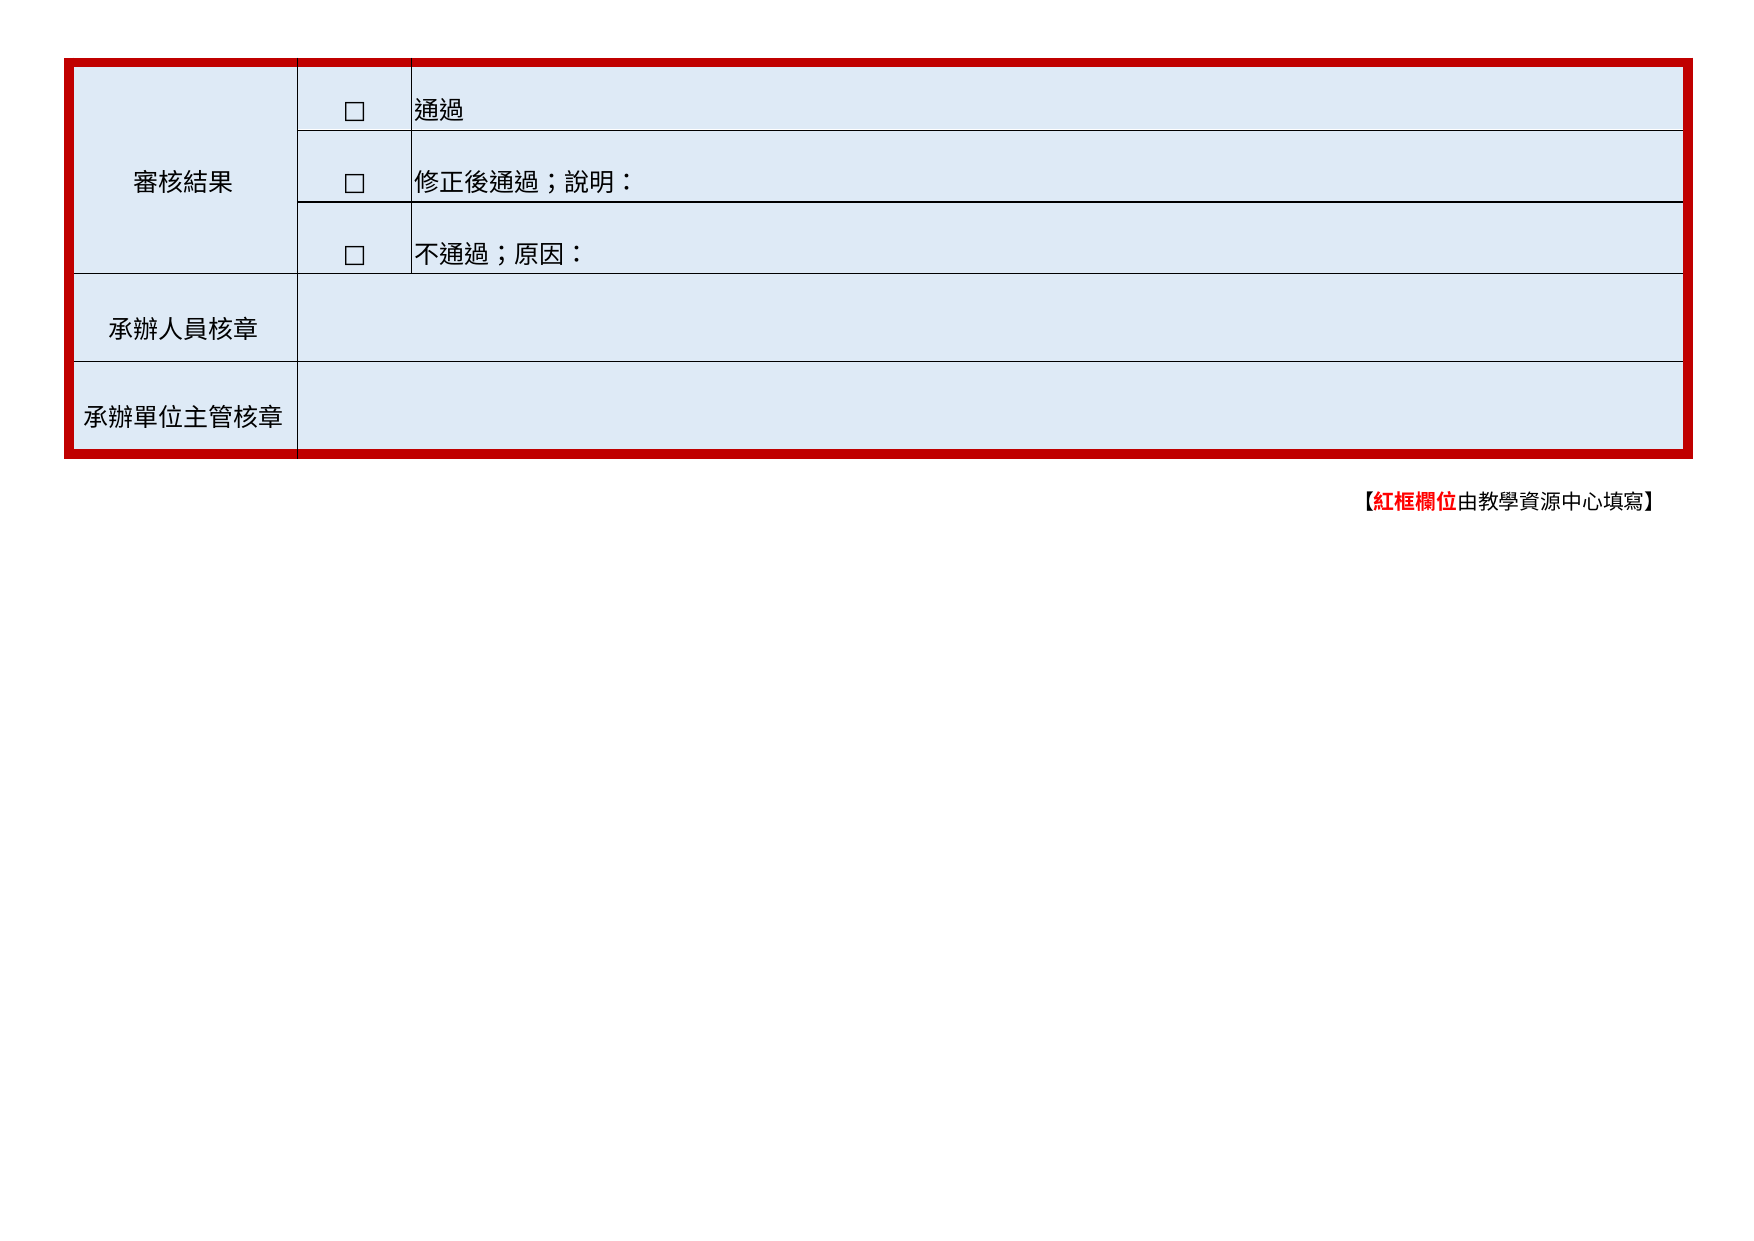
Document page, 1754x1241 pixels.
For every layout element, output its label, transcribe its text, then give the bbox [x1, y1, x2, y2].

table_cell □ [298, 203, 411, 273]
table_cell 承辦單位主管核章 [74, 362, 297, 449]
text 【紅框欄位由教學資源中心填寫】 [89, 459, 1665, 521]
table_header 通過 [412, 67, 1683, 129]
table_header □ [298, 67, 411, 129]
table_cell [298, 274, 1683, 361]
table_cell 承辦人員核章 [74, 274, 297, 361]
table_cell □ [298, 131, 411, 201]
table_cell [298, 362, 1683, 449]
table_header 審核結果 [74, 67, 297, 273]
table_cell 不通過；原因： [412, 203, 1683, 273]
table_cell 修正後通過；說明： [412, 131, 1683, 201]
